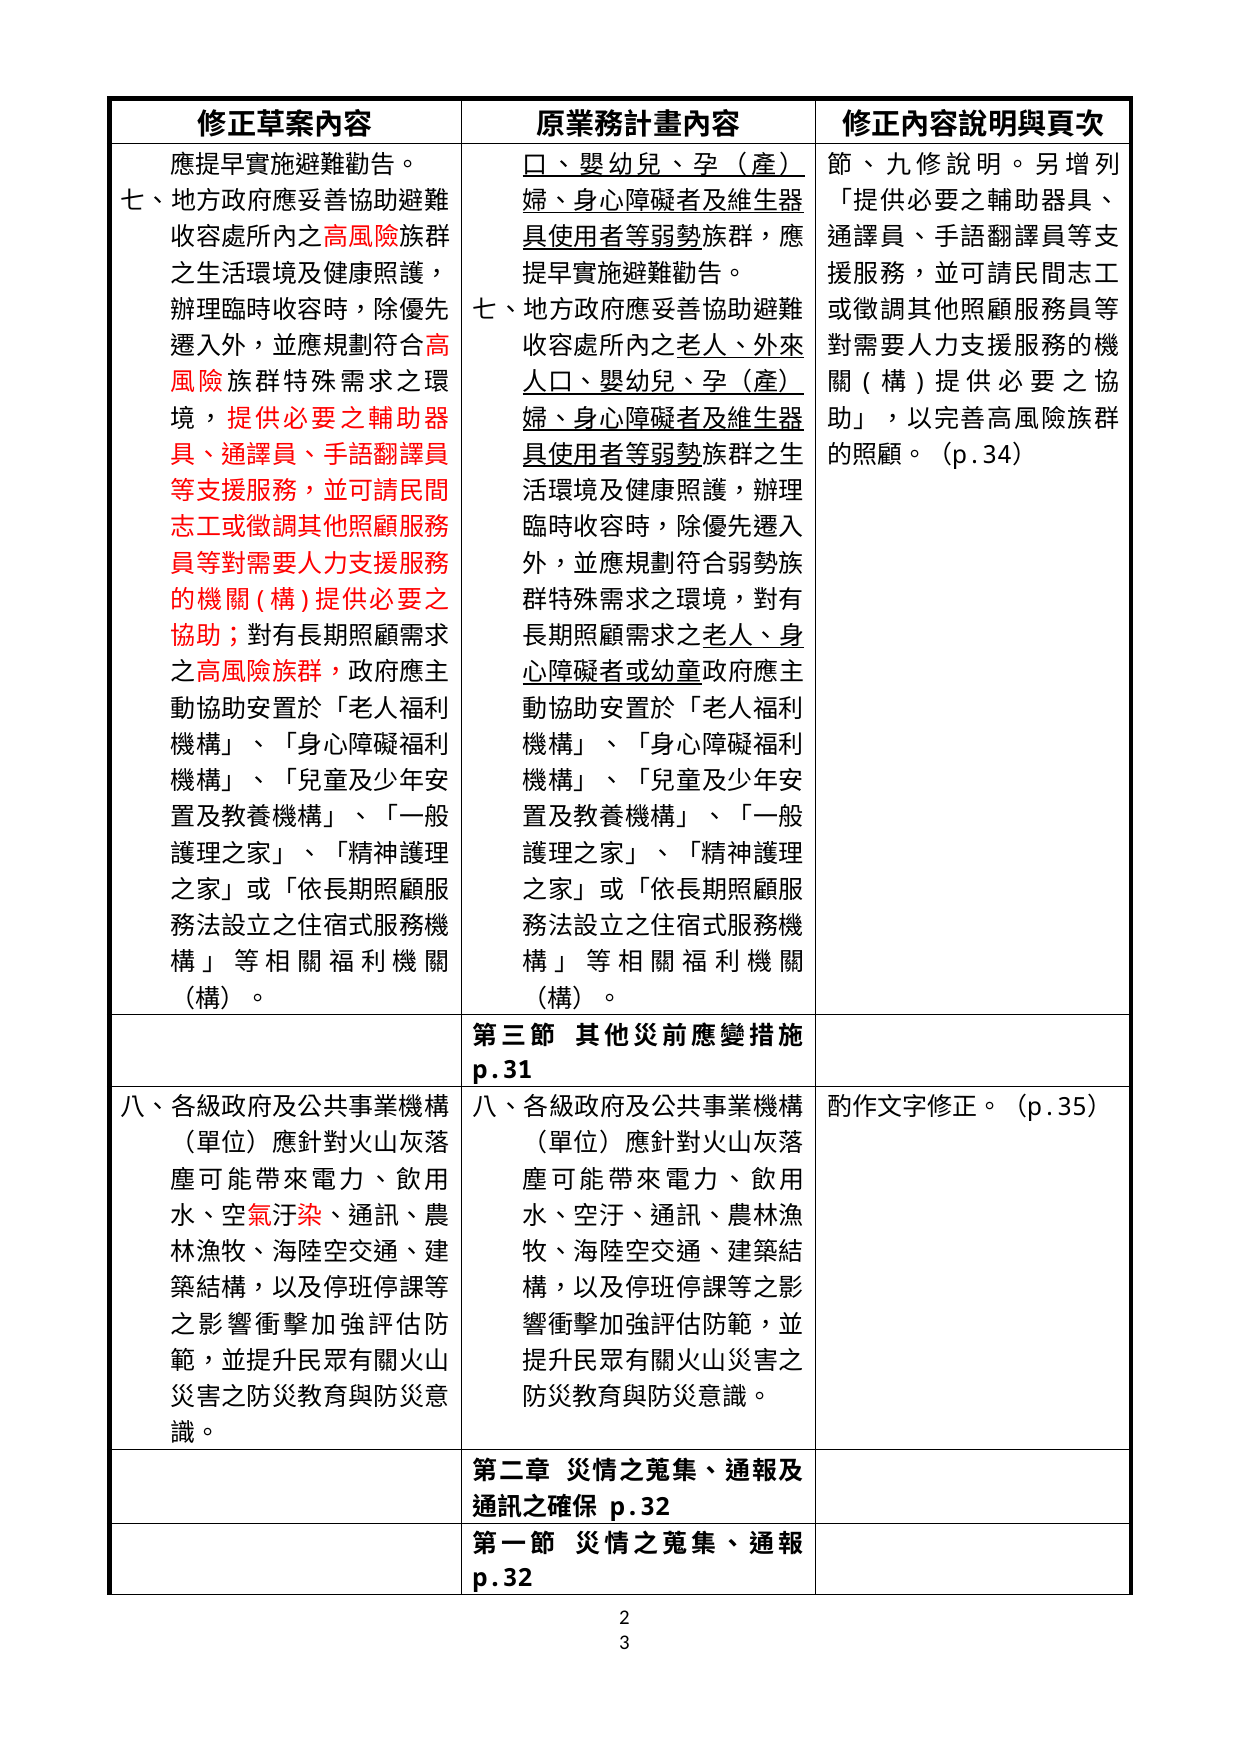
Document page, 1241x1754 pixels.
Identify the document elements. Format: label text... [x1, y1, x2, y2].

table_cell [112, 1015, 461, 1086]
table_cell [816, 1015, 1129, 1086]
table_cell 第三節 其他災前應變措施 p.31 [462, 1015, 815, 1086]
table_cell 八、各級政府及公共事業機構（單位）應針對火山灰落塵可能帶來電力、飲用水、空氣汙染、通訊、農林漁牧、海陸空交通、建築結構，以及停班停課等之影響衝擊加強評估防範，並提升民眾有關火山災害之防災教育與防災意識。 [112, 1087, 461, 1449]
table_cell [112, 1524, 461, 1594]
table_cell [816, 1524, 1129, 1594]
table_header 修正內容說明與頁次 [816, 101, 1129, 143]
table_header 修正草案內容 [112, 101, 461, 143]
table_cell [816, 1450, 1129, 1523]
table_header 原業務計畫內容 [462, 101, 815, 143]
table_cell [112, 1450, 461, 1523]
table_cell 節、九修說明。另增列「提供必要之輔助器具、通譯員、手語翻譯員等支援服務，並可請民間志工或徵調其他照顧服務員等對需要人力支援服務的機關(構)提供必要之協助」，以完善高風險族群的照顧。（p.34） [816, 144, 1129, 1014]
table_cell 八、各級政府及公共事業機構（單位）應針對火山灰落塵可能帶來電力、飲用水、空汙、通訊、農林漁牧、海陸空交通、建築結構，以及停班停課等之影響衝擊加強評估防範，並提升民眾有關火山災害之防災教育與防災意識。 [462, 1087, 815, 1449]
table_cell 酌作文字修正。（p.35） [816, 1087, 1129, 1449]
table_cell 第一節 災情之蒐集、通報 p.32 [462, 1524, 815, 1594]
table_cell 口、嬰幼兒、孕（產）婦、身心障礙者及維生器具使用者等弱勢族群，應提早實施避難勸告。 七、地方政府應妥善協助避難收容處所內之老人、外來人口、嬰幼兒、孕（產）婦、身心障礙者及維生器具使用者等弱勢族群之生活環境及健康照護，辦理臨時收容時，除優先遷入外，並應規劃符合弱勢族群特殊需求之環境，對有長期照顧需求之老人、身心障礙者或幼童政府應主動協助安置於「老人福利機構」、「身心障礙福利機構」、「兒童及少年安置及教養機構」、「一般護理之家」、「精神護理之家」或「依長期照顧服務法設立之住宿式服務機構」等相關福利機關（構）。 [462, 144, 815, 1014]
table_cell 應提早實施避難勸告。 七、地方政府應妥善協助避難收容處所內之高風險族群之生活環境及健康照護，辦理臨時收容時，除優先遷入外，並應規劃符合高風險族群特殊需求之環境，提供必要之輔助器具、通譯員、手語翻譯員等支援服務，並可請民間志工或徵調其他照顧服務員等對需要人力支援服務的機關(構)提供必要之協助；對有長期照顧需求之高風險族群，政府應主動協助安置於「老人福利機構」、「身心障礙福利機構」、「兒童及少年安置及教養機構」、「一般護理之家」、「精神護理之家」或「依長期照顧服務法設立之住宿式服務機構」等相關福利機關（構）。 [112, 144, 461, 1014]
table_cell 第二章 災情之蒐集、通報及通訊之確保 p.32 [462, 1450, 815, 1523]
